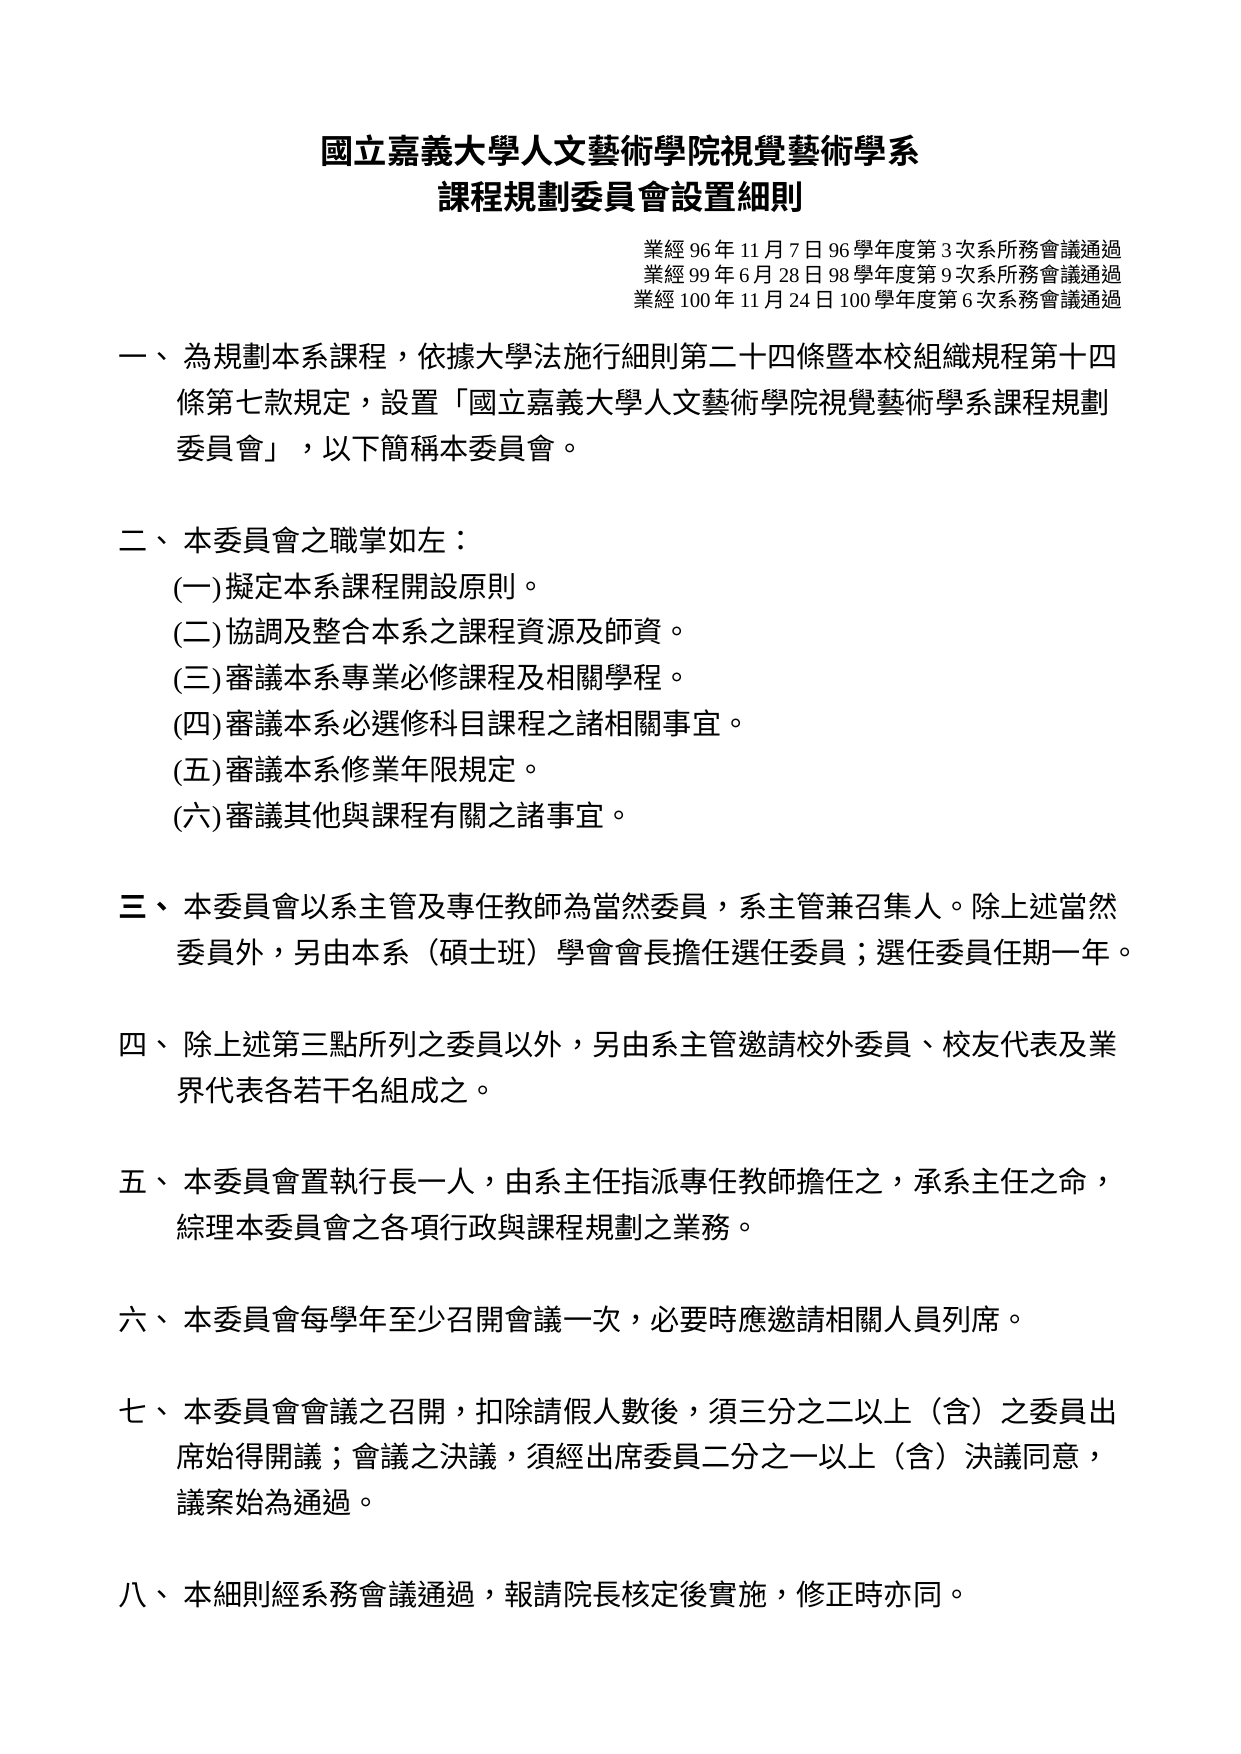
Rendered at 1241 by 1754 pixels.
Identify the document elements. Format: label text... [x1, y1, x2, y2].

text (四) 審議本系必選修科目課程之諸相關事宜。 [173, 698, 1122, 744]
text 業經96年11月7日96學年度第3次系所務會議通過 [118, 237, 1122, 262]
text 六、 本委員會每學年至少召開會議一次，必要時應邀請相關人員列席。 [118, 1294, 1122, 1339]
text 四、 除上述第三點所列之委員以外，另由系主管邀請校外委員、校友代表及業界代表各若干名組成之。 [118, 1019, 1122, 1110]
text 課程規劃委員會設置細則 [118, 173, 1122, 219]
text 七、 本委員會會議之召開，扣除請假人數後，須三分之二以上（含）之委員出席始得開議；會議之決議，須經出席委員二分之一以上（含）決議同意，議案始為通過。 [118, 1385, 1122, 1523]
text (三) 審議本系專業必修課程及相關學程。 [173, 652, 1122, 698]
text 國立嘉義大學人文藝術學院視覺藝術學系 [118, 127, 1122, 173]
text 一、 為規劃本系課程，依據大學法施行細則第二十四條暨本校組織規程第十四條第七款規定，設置「國立嘉義大學人文藝術學院視覺藝術學系課程規劃委員會」，以下簡稱本委員會。 [118, 331, 1122, 469]
text (二) 協調及整合本系之課程資源及師資。 [173, 606, 1122, 652]
text (五) 審議本系修業年限規定。 [173, 744, 1122, 789]
text 二、 本委員會之職掌如左： [118, 514, 1122, 560]
text (一) 擬定本系課程開設原則。 [173, 560, 1122, 606]
text 三、 本委員會以系主管及專任教師為當然委員，系主管兼召集人。除上述當然委員外，另由本系（碩士班）學會會長擔任選任委員；選任委員任期一年。 [118, 881, 1122, 973]
text 業經99年6月28日98學年度第9次系所務會議通過 [118, 262, 1122, 287]
text (六) 審議其他與課程有關之諸事宜。 [173, 789, 1122, 835]
text 五、 本委員會置執行長一人，由系主任指派專任教師擔任之，承系主任之命，綜理本委員會之各項行政與課程規劃之業務。 [118, 1156, 1122, 1248]
text 業經100年11月24日100學年度第6次系務會議通過 [118, 287, 1122, 312]
text 八、 本細則經系務會議通過，報請院長核定後實施，修正時亦同。 [118, 1569, 1122, 1614]
